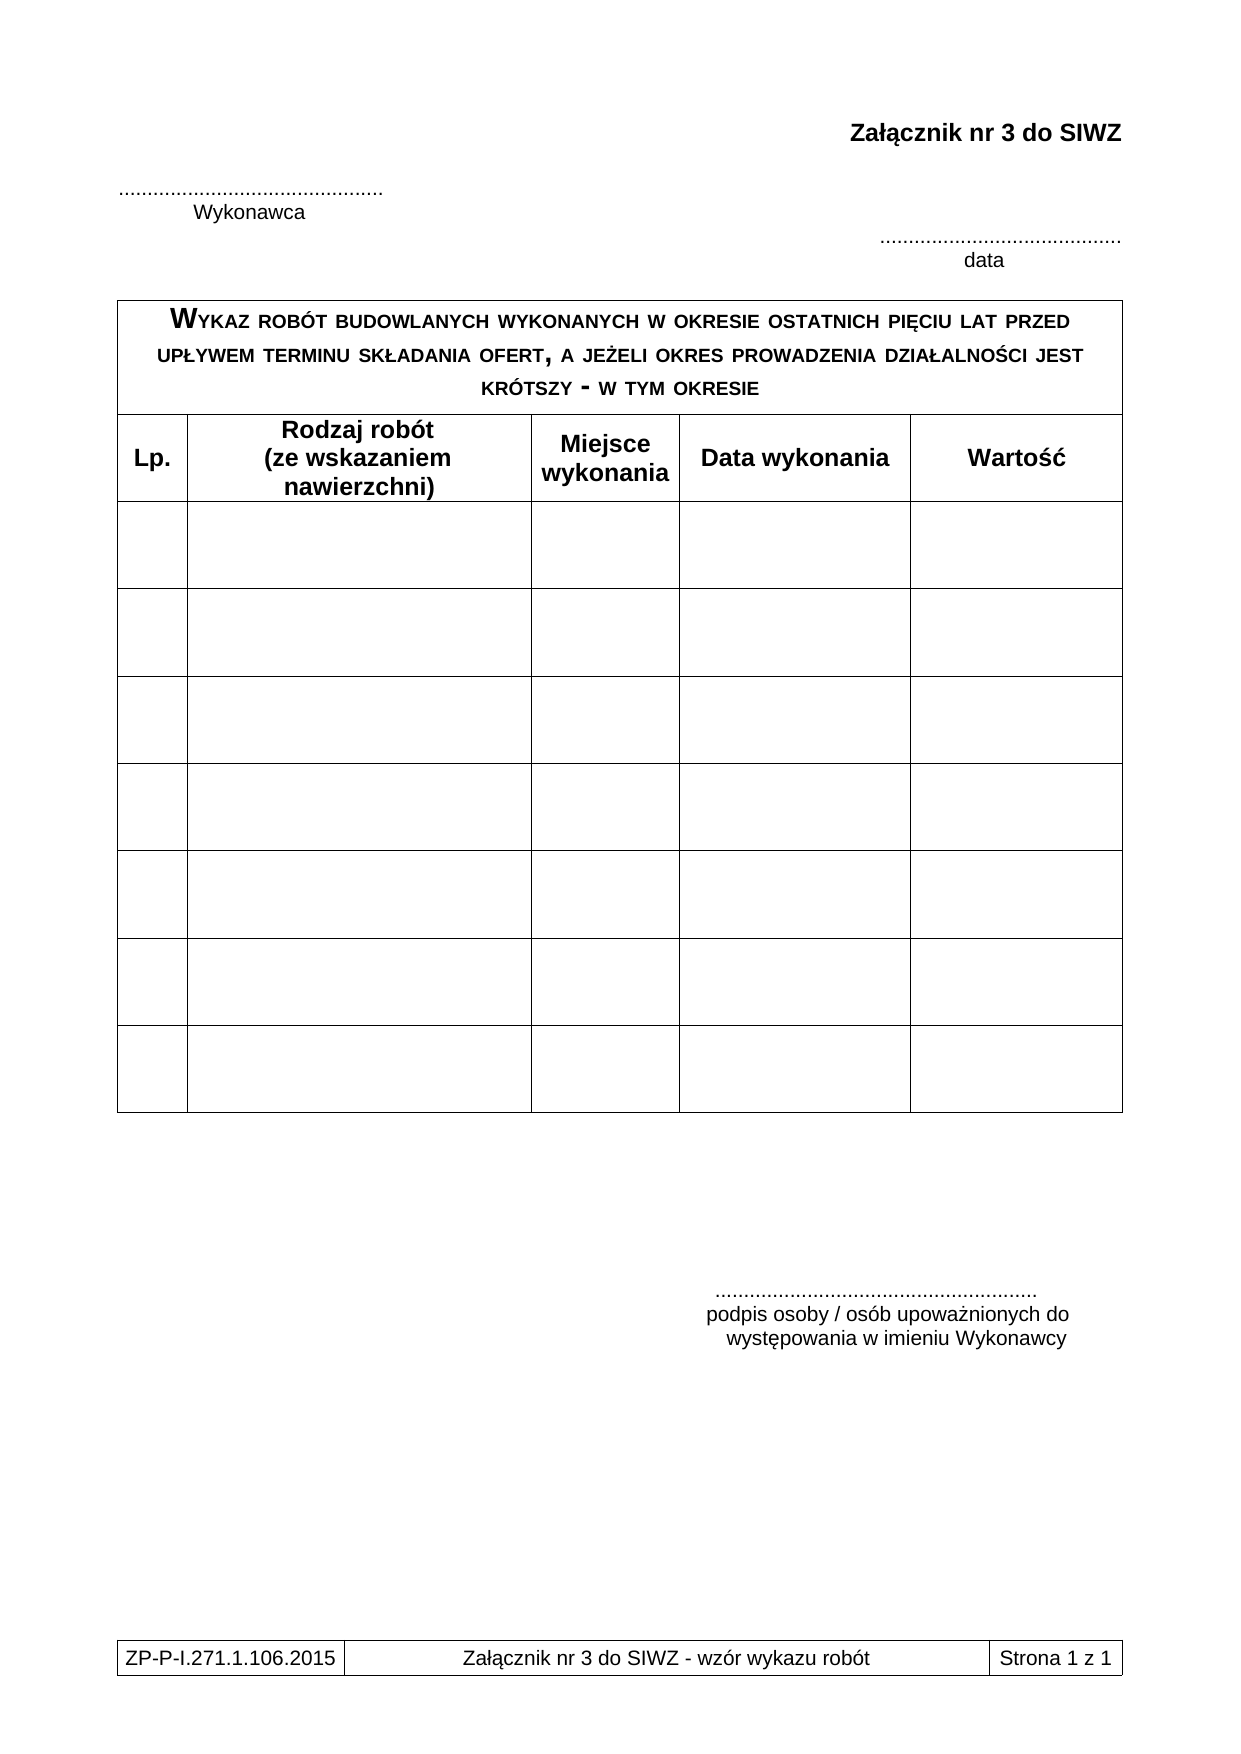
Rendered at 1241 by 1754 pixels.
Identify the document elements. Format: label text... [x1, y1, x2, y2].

table_cell [188, 1026, 531, 1112]
table_cell Lp. [118, 415, 187, 501]
table_cell [118, 851, 187, 937]
table_cell [118, 1026, 187, 1112]
table_cell [911, 851, 1122, 937]
table_header Wykaz robót budowlanych wykonanych w okresie ostatnich pięciu lat przed upływem terminu składania ofert, a jeżeli okres prowadzenia działalności jest krótszy - w tym okresie [118, 301, 1122, 414]
table_cell [118, 764, 187, 850]
table_cell [911, 764, 1122, 850]
table_cell [532, 502, 679, 588]
text data [118, 247, 1122, 271]
table_cell [532, 1026, 679, 1112]
table_cell [118, 502, 187, 588]
table_cell [118, 677, 187, 763]
table_cell [680, 589, 910, 676]
table_cell [532, 851, 679, 937]
table_cell [532, 589, 679, 676]
table_cell [188, 677, 531, 763]
table_cell [680, 764, 910, 850]
text ........................................................ [631, 1278, 1122, 1302]
text podpis osoby / osób upoważnionych do [631, 1302, 1122, 1326]
table_cell [118, 589, 187, 676]
table_cell [680, 502, 910, 588]
table_cell [911, 939, 1122, 1025]
table_cell [680, 939, 910, 1025]
table_cell [532, 764, 679, 850]
table_cell Data wykonania [680, 415, 910, 501]
table_cell Rodzaj robót (ze wskazaniem nawierzchni) [188, 415, 531, 501]
table_cell [680, 851, 910, 937]
table_cell [188, 502, 531, 588]
table_cell [118, 939, 187, 1025]
table_cell [680, 1026, 910, 1112]
text .............................................. [118, 176, 1122, 199]
text .......................................... [118, 223, 1122, 247]
table_cell [188, 851, 531, 937]
text Wykonawca [118, 199, 1122, 223]
table_cell [532, 939, 679, 1025]
table_cell [188, 764, 531, 850]
table_cell [188, 589, 531, 676]
table_cell [911, 1026, 1122, 1112]
table_cell [911, 589, 1122, 676]
table_cell Miejsce wykonania [532, 415, 679, 501]
table_cell Wartość [911, 415, 1122, 501]
table_cell [532, 677, 679, 763]
table_cell [188, 939, 531, 1025]
subtitle Załącznik nr 3 do SIWZ [118, 118, 1122, 147]
table_cell [911, 502, 1122, 588]
table_cell [680, 677, 910, 763]
text występowania w imieniu Wykonawcy [631, 1326, 1122, 1350]
table_cell [911, 677, 1122, 763]
